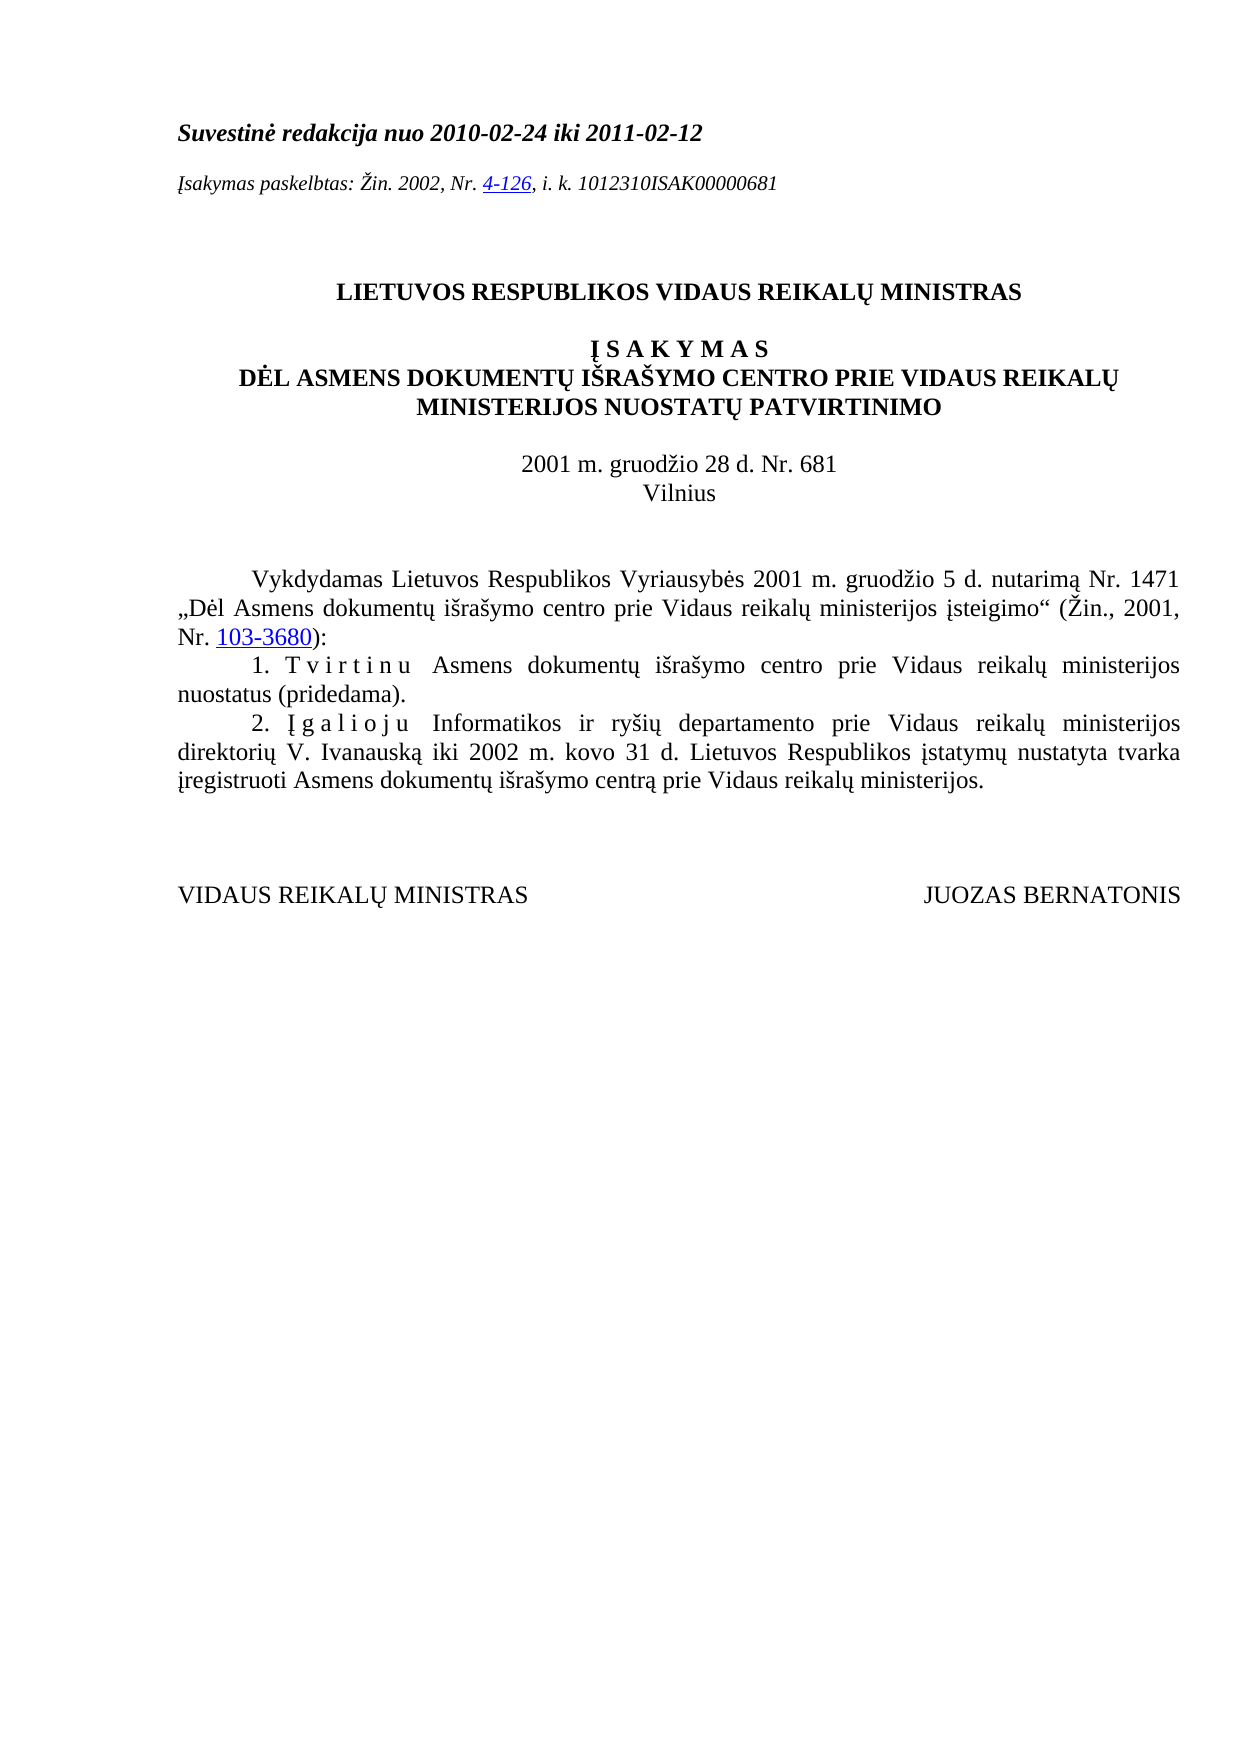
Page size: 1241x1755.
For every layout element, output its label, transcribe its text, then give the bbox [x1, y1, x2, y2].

text Vykdydamas Lietuvos Respublikos Vyriausybės 2001 m. gruodžio 5 d. nutarimą Nr. 1471 „Dėl Asmens dokumentų išrašymo centro prie Vidaus reikalų ministerijos įsteigimo“ (Žin., 2001, Nr. 103-3680): [177, 564, 1181, 650]
text Vilnius [177, 478, 1181, 507]
text 2001 m. gruodžio 28 d. Nr. 681 [177, 449, 1181, 478]
text DĖL ASMENS DOKUMENTŲ IŠRAŠYMO CENTRO PRIE VIDAUS REIKALŲ MINISTERIJOS NUOSTATŲ PATVIRTINIMO [177, 363, 1181, 420]
text Įsakymas paskelbtas: Žin. 2002, Nr. 4-126, i. k. 1012310ISAK00000681 [177, 171, 1181, 195]
text LIETUVOS RESPUBLIKOS VIDAUS REIKALŲ MINISTRAS [177, 277, 1181, 305]
text 1. Tvirtinu Asmens dokumentų išrašymo centro prie Vidaus reikalų ministerijos nuostatus (pridedama). [177, 650, 1181, 708]
text Suvestinė redakcija nuo 2010-02-24 iki 2011-02-12 [177, 118, 1181, 147]
text Vidaus reikalų Ministras Juozas Bernatonis [177, 880, 1181, 909]
text 2. Įgalioju Informatikos ir ryšių departamento prie Vidaus reikalų ministerijos direktorių V. Ivanauską iki 2002 m. kovo 31 d. Lietuvos Respublikos įstatymų nustatyta tvarka įregistruoti Asmens dokumentų išrašymo centrą prie Vidaus reikalų ministerijos. [177, 708, 1181, 794]
text Į S A K Y M A S [177, 334, 1181, 363]
